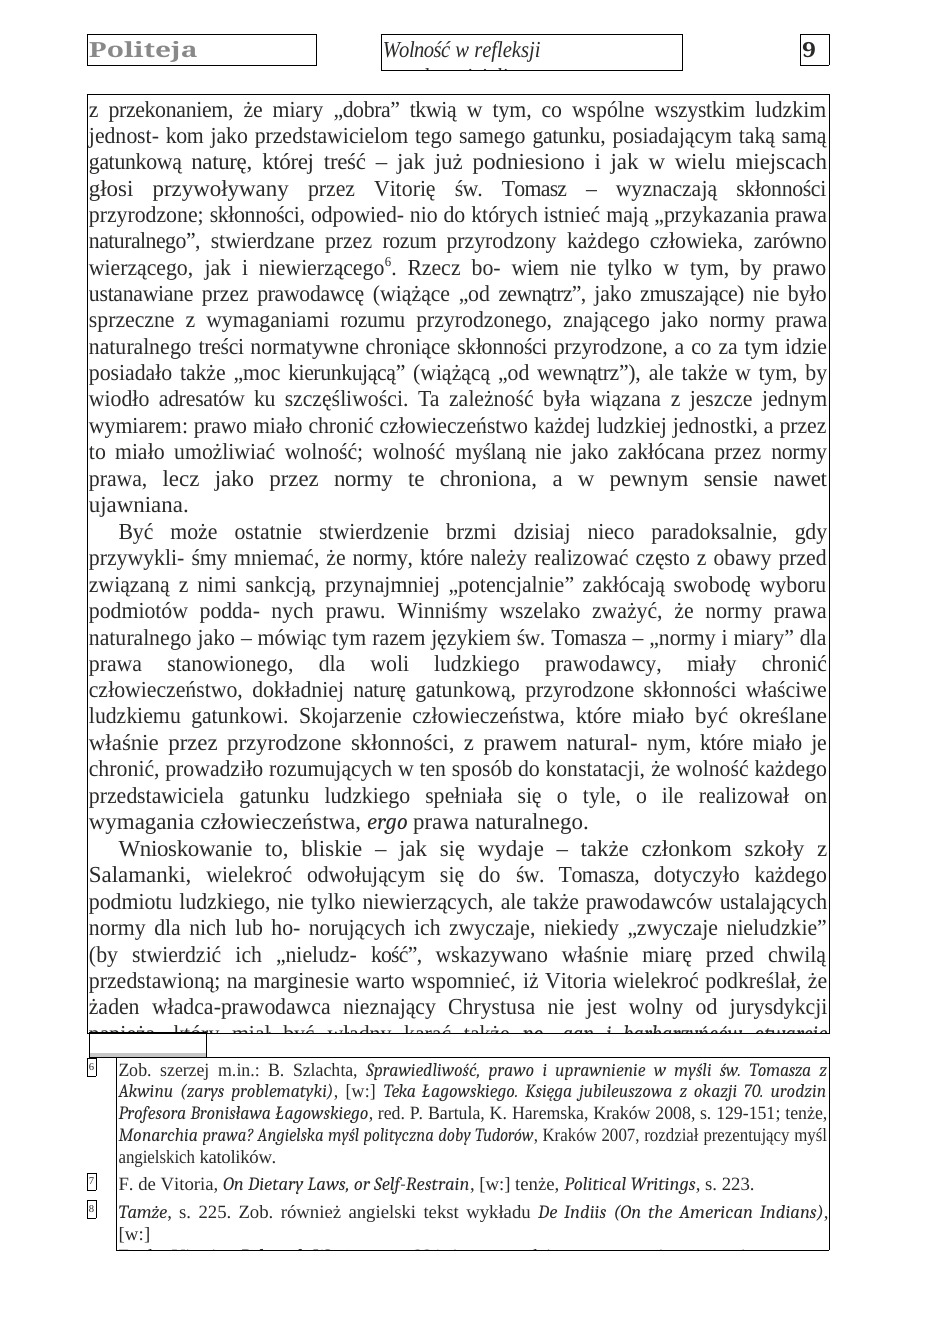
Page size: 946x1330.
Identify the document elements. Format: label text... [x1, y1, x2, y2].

text 95 [802, 35, 829, 65]
text Politeja 6(32)/2014 [89, 35, 316, 65]
text 6 [89, 1061, 96, 1073]
text Tamże, s. 225. Zob. również angielski tekst wykładu De Indiis (On the American Indians), [w:] [118, 1201, 829, 1244]
text Wolność w refleksji przedstawicieli… [383, 37, 682, 70]
text 7 [89, 1175, 96, 1187]
text F. de Vitoria, Political Writings, s. 231 i nast., gdzie rozumowanie autora jest mocno wspierane [118, 1244, 829, 1250]
text 8 [89, 1203, 96, 1214]
text F. de Vitoria, On Dietary Laws, or Self-Restrain, [w:] tenże, Political Writings, s. 223. [118, 1173, 829, 1195]
text Wnioskowanie to, bliskie – jak się wydaje – także członkom szkoły z Salamanki, wielekroć odwołującym się do św. Tomasza, dotyczyło każdego podmiotu ludzkiego, nie tylko niewierzących, ale także prawodawców ustalających normy dla nich lub ho- norujących ich zwyczaje, niekiedy „zwyczaje nieludzkie” (by stwierdzić ich „nieludz- kość”, wskazywano właśnie miarę przed chwilą przedstawioną; na marginesie warto wspomnieć, iż Vitoria wielekroć podkreślał, że żaden władca-prawodawca nieznający Chrystusa nie jest wolny od jurysdykcji papieża, który miał być władny karać także po- gan i barbarzyńców otwarcie łamiących wymagania prawa naturalnego7; nadto: władcy chrześcijańscy mogli wydawać wojny barbarzyńcom praktykującym zwyczaje sprzeczne z normami prawa naturalnego8, chroniącego – powtórzmy – skłonności przyrodzone [89, 835, 827, 1033]
text Być może ostatnie stwierdzenie brzmi dzisiaj nieco paradoksalnie, gdy przywykli- śmy mniemać, że normy, które należy realizować często z obawy przed związaną z nimi sankcją, przynajmniej „potencjalnie” zakłócają swobodę wyboru podmiotów podda- nych prawu. Winniśmy wszelako zważyć, że normy prawa naturalnego jako – mówiąc tym razem językiem św. Tomasza – „normy i miary” dla prawa stanowionego, dla woli ludzkiego prawodawcy, miały chronić człowieczeństwo, dokładniej naturę gatunkową, przyrodzone skłonności właściwe ludzkiemu gatunkowi. Skojarzenie człowieczeństwa, które miało być określane właśnie przez przyrodzone skłonności, z prawem natural- nym, które miało je chronić, prowadziło rozumujących w ten sposób do konstatacji, że wolność każdego przedstawiciela gatunku ludzkiego spełniała się o tyle, o ile realizował on wymagania człowieczeństwa, ergo prawa naturalnego. [89, 518, 827, 835]
text Zob. szerzej m.in.: B. Szlachta, Sprawiedliwość, prawo i uprawnienie w myśli św. Tomasza z Akwinu (zarys problematyki), [w:] Teka Łagowskiego. Księga jubileuszowa z okazji 70. urodzin Profesora Bronisława Łagowskiego, red. P. Bartula, K. Haremska, Kraków 2008, s. 129-151; tenże, Monarchia prawa? Angielska myśl polityczna doby Tudorów, Kraków 2007, rozdział prezentujący myśl angielskich katolików. [118, 1059, 827, 1167]
text z przekonaniem, że miary „dobra” tkwią w tym, co wspólne wszystkim ludzkim jednost- kom jako przedstawicielom tego samego gatunku, posiadającym taką samą gatunkową naturę, której treść – jak już podniesiono i jak w wielu miejscach głosi przywoływany przez Vitorię św. Tomasz – wyznaczają skłonności przyrodzone; skłonności, odpowied- nio do których istnieć mają „przykazania prawa naturalnego”, stwierdzane przez rozum przyrodzony każdego człowieka, zarówno wierzącego, jak i niewierzącego6. Rzecz bo- wiem nie tylko w tym, by prawo ustanawiane przez prawodawcę (wiążące „od zewnątrz”, jako zmuszające) nie było sprzeczne z wymaganiami rozumu przyrodzonego, znającego jako normy prawa naturalnego treści normatywne chroniące skłonności przyrodzone, a co za tym idzie posiadało także „moc kierunkującą” (wiążącą „od wewnątrz”), ale także w tym, by wiodło adresatów ku szczęśliwości. Ta zależność była wiązana z jeszcze jednym wymiarem: prawo miało chronić człowieczeństwo każdej ludzkiej jednostki, a przez to miało umożliwiać wolność; wolność myślaną nie jako zakłócana przez normy prawa, lecz jako przez normy te chroniona, a w pewnym sensie nawet ujawniana. [89, 96, 827, 517]
